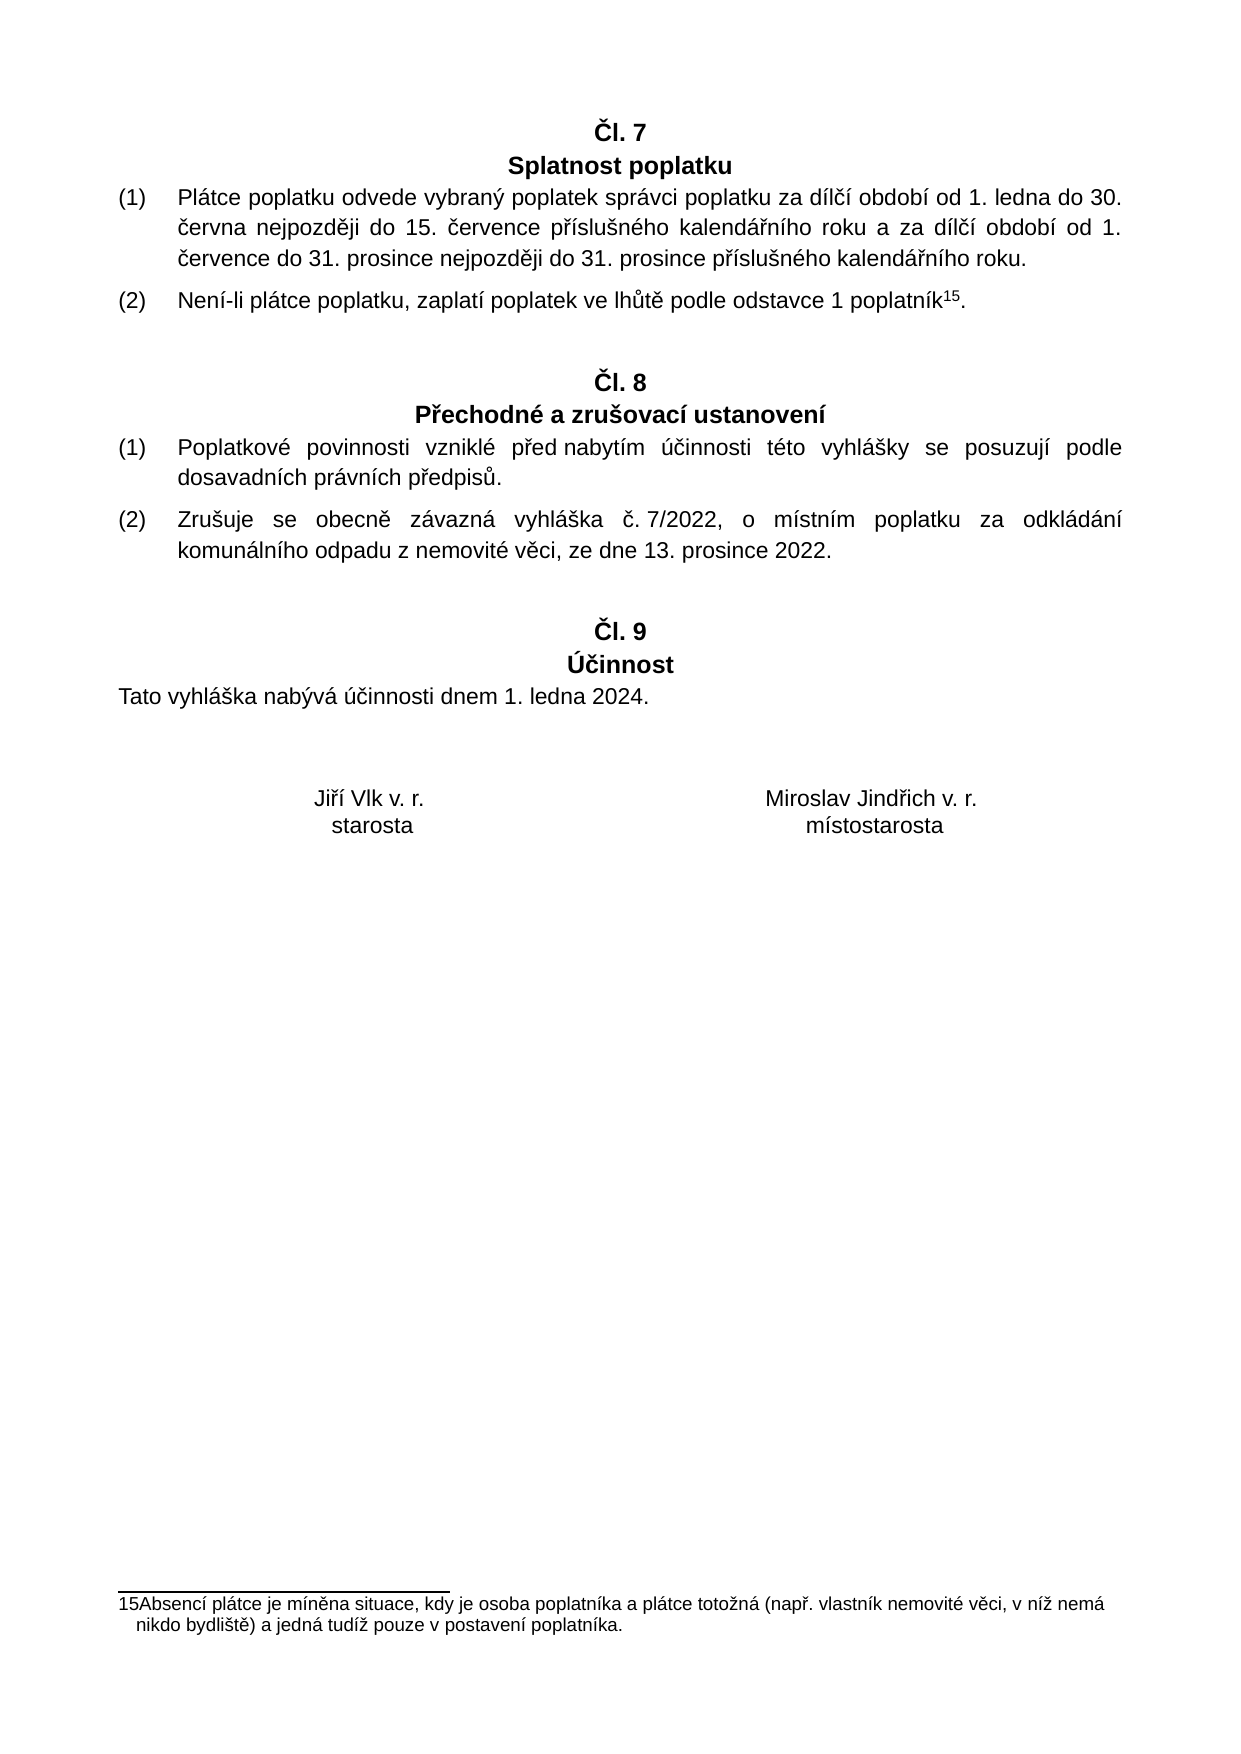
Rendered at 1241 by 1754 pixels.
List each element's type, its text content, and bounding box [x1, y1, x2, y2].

list Není-li plátce poplatku, zaplatí poplatek ve lhůtě podle odstavce 1 poplatník. [118, 287, 1122, 314]
table_cell [118, 844, 620, 962]
table_header Jiří Vlk v. r. starosta [118, 726, 620, 844]
subtitle Čl. 9 Účinnost [118, 617, 1122, 679]
table_cell [620, 844, 1122, 962]
table_header Miroslav Jindřich v. r. místostarosta [620, 726, 1122, 844]
list Plátce poplatku odvede vybraný poplatek správci poplatku za dílčí období od 1. ledna do 30. června nejpozději do 15. července příslušného kalendářního roku a za dílčí období od 1. července do 31. prosince nejpozději do 31. prosince příslušného kalendářního roku. [118, 184, 1122, 271]
subtitle Čl. 7 Splatnost poplatku [118, 118, 1122, 180]
list Poplatkové povinnosti vzniklé před nabytím účinnosti této vyhlášky se posuzují podle dosavadních právních předpisů. [118, 433, 1122, 490]
list Zrušuje se obecně závazná vyhláška č. 7/2022, o místním poplatku za odkládání komunálního odpadu z nemovité věci, ze dne 13. prosince 2022. [118, 506, 1122, 563]
list Absencí plátce je míněna situace, kdy je osoba poplatníka a plátce totožná (např. vlastník nemovité věci, v níž nemá nikdo bydliště) a jedná tudíž pouze v postavení poplatníka. [118, 1592, 1122, 1635]
subtitle Čl. 8 Přechodné a zrušovací ustanovení [118, 367, 1122, 429]
text Tato vyhláška nabývá účinnosti dnem 1. ledna 2024. [118, 683, 1122, 709]
